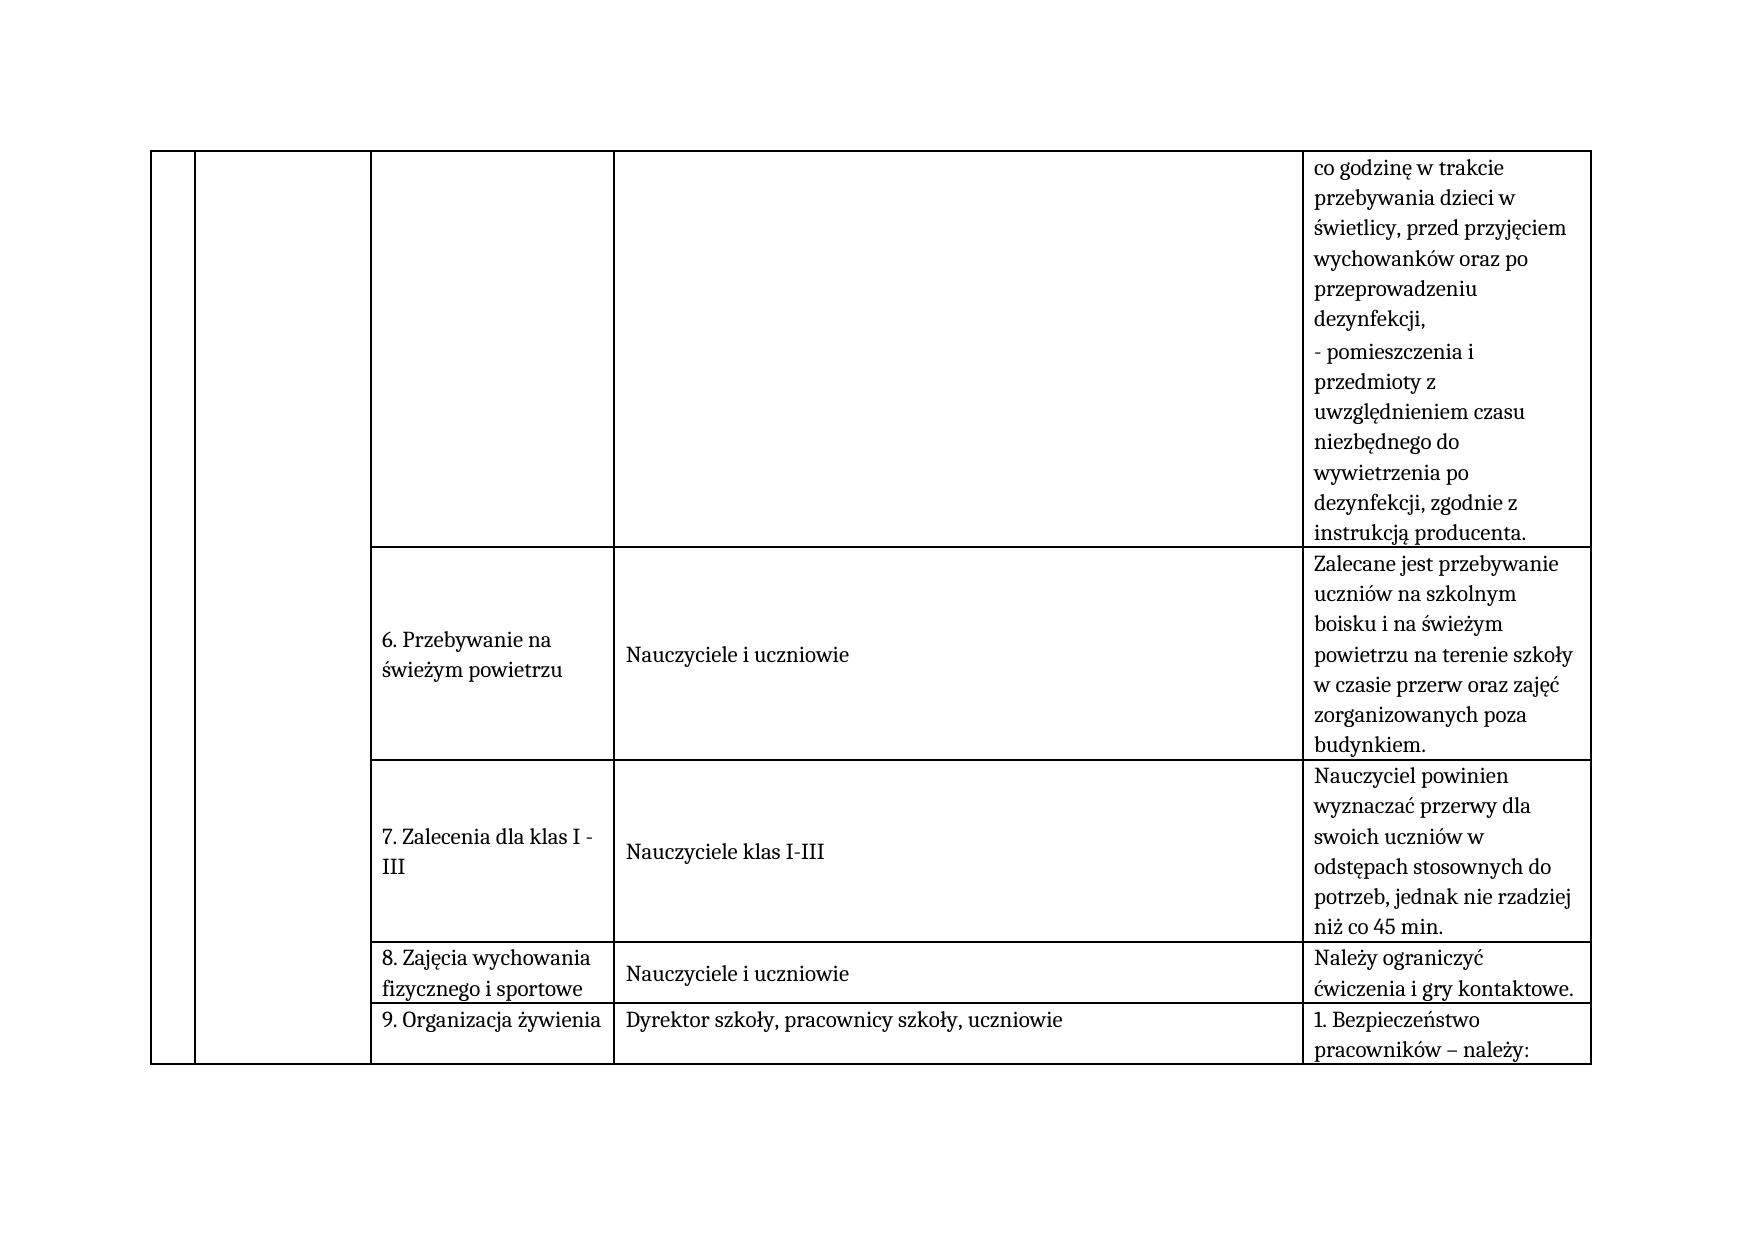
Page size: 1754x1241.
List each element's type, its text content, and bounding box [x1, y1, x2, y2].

table_cell 6. Przebywanie na świeżym powietrzu [372, 548, 613, 758]
table_cell Nauczyciel powinien wyznaczać przerwy dla swoich uczniów w odstępach stosownych do potrzeb, jednak nie rzadziej niż co 45 min. [1304, 761, 1590, 941]
table_cell Należy ograniczyć ćwiczenia i gry kontaktowe. [1304, 943, 1590, 1002]
table_cell Nauczyciele i uczniowie [615, 548, 1302, 758]
table_cell [152, 152, 194, 1063]
table_cell 8. Zajęcia wychowania fizycznego i sportowe [372, 943, 613, 1002]
table_cell co godzinę w trakcie przebywania dzieci w świetlicy, przed przyjęciem wychowanków oraz po przeprowadzeniu dezynfekcji, - pomieszczenia i przedmioty z uwzględnieniem czasu niezbędnego do wywietrzenia po dezynfekcji, zgodnie z instrukcją producenta. [1304, 152, 1590, 546]
table_cell [372, 152, 613, 546]
table_cell 7. Zalecenia dla klas I - III [372, 761, 613, 941]
table_cell Nauczyciele klas I-III [615, 761, 1302, 941]
table_cell Nauczyciele i uczniowie [615, 943, 1302, 1002]
table_cell [615, 152, 1302, 546]
table_cell [196, 152, 370, 1063]
table_cell 1. Bezpieczeństwo pracowników – należy: [1304, 1004, 1590, 1063]
table_cell Zalecane jest przebywanie uczniów na szkolnym boisku i na świeżym powietrzu na terenie szkoły w czasie przerw oraz zajęć zorganizowanych poza budynkiem. [1304, 548, 1590, 758]
table_cell 9. Organizacja żywienia [372, 1004, 613, 1063]
table_cell Dyrektor szkoły, pracownicy szkoły, uczniowie [615, 1004, 1302, 1063]
